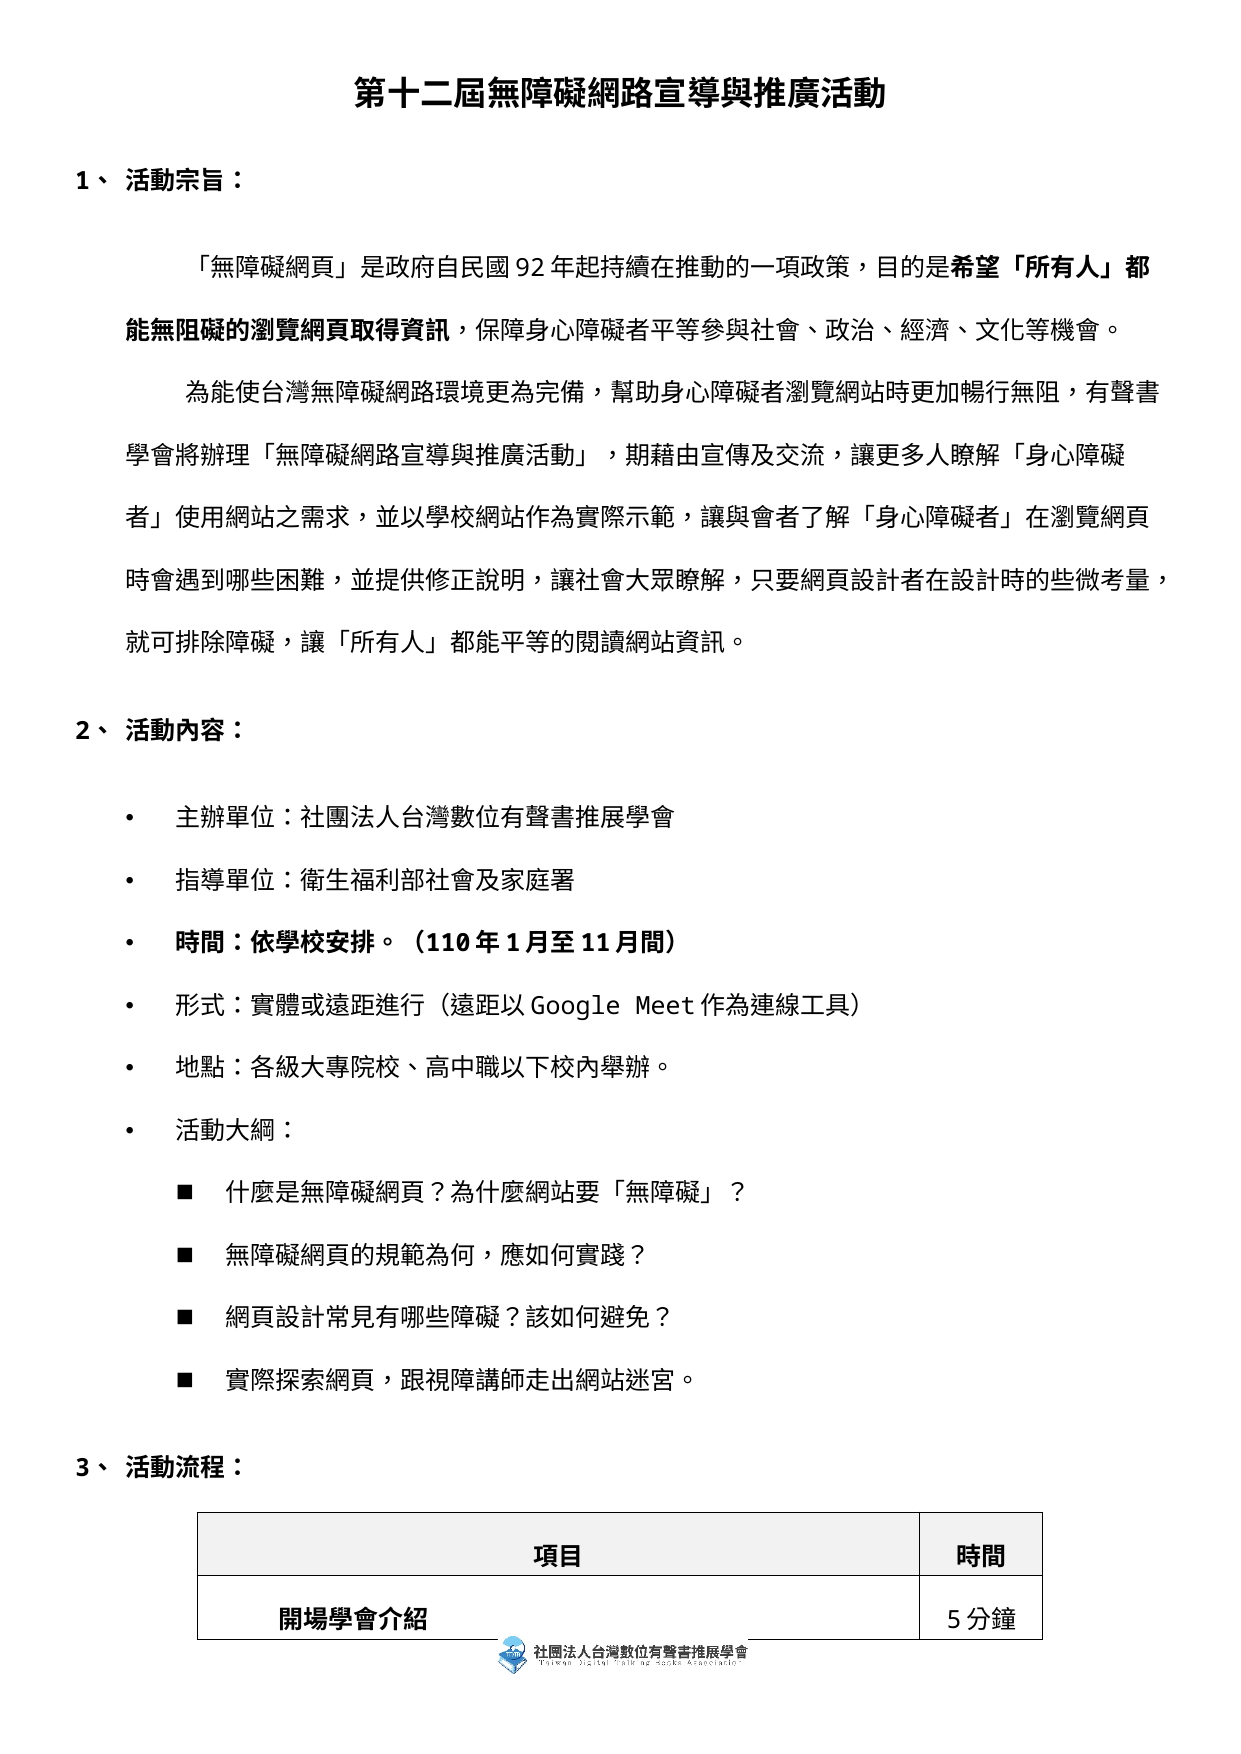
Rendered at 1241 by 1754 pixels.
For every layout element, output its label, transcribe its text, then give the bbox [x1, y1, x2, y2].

list 網頁設計常見有哪些障礙？該如何避免？ [175, 1274, 1165, 1337]
list 什麼是無障礙網頁？為什麼網站要「無障礙」？ [175, 1149, 1165, 1212]
text 「無障礙網頁」是政府自民國92年起持續在推動的一項政策，目的是希望「所有人」都能無阻礙的瀏覽網頁取得資訊，保障身心障礙者平等參與社會、政治、經濟、文化等機會。 [125, 224, 1165, 349]
subtitle 第十二屆無障礙網路宣導與推廣活動 [75, 49, 1165, 112]
table_header 項目 [198, 1513, 919, 1575]
list 形式：實體或遠距進行（遠距以Google Meet作為連線工具） [125, 962, 1165, 1024]
list 活動宗旨： [75, 137, 1165, 199]
list 主辦單位：社團法人台灣數位有聲書推展學會 [125, 774, 1165, 837]
list 時間：依學校安排。（110年1月至11月間） [125, 899, 1165, 962]
text 為能使台灣無障礙網路環境更為完備，幫助身心障礙者瀏覽網站時更加暢行無阻，有聲書學會將辦理「無障礙網路宣導與推廣活動」，期藉由宣傳及交流，讓更多人瞭解「身心障礙者」使用網站之需求，並以學校網站作為實際示範，讓與會者了解「身心障礙者」在瀏覽網頁時會遇到哪些困難，並提供修正說明，讓社會大眾瞭解，只要網頁設計者在設計時的些微考量，就可排除障礙，讓「所有人」都能平等的閱讀網站資訊。 [125, 349, 1165, 662]
list 地點：各級大專院校、高中職以下校內舉辦。 [125, 1024, 1165, 1087]
list 無障礙網頁的規範為何，應如何實踐？ [175, 1212, 1165, 1274]
table_cell 5分鐘 [920, 1576, 1042, 1639]
list 實際探索網頁，跟視障講師走出網站迷宮。 [175, 1337, 1165, 1399]
table_header 時間 [920, 1513, 1042, 1575]
list 指導單位：衛生福利部社會及家庭署 [125, 837, 1165, 899]
list 活動流程： [75, 1424, 1165, 1487]
list 活動內容： [75, 687, 1165, 749]
list 活動大綱： [125, 1087, 1165, 1149]
table_cell 開場學會介紹 [198, 1576, 919, 1639]
